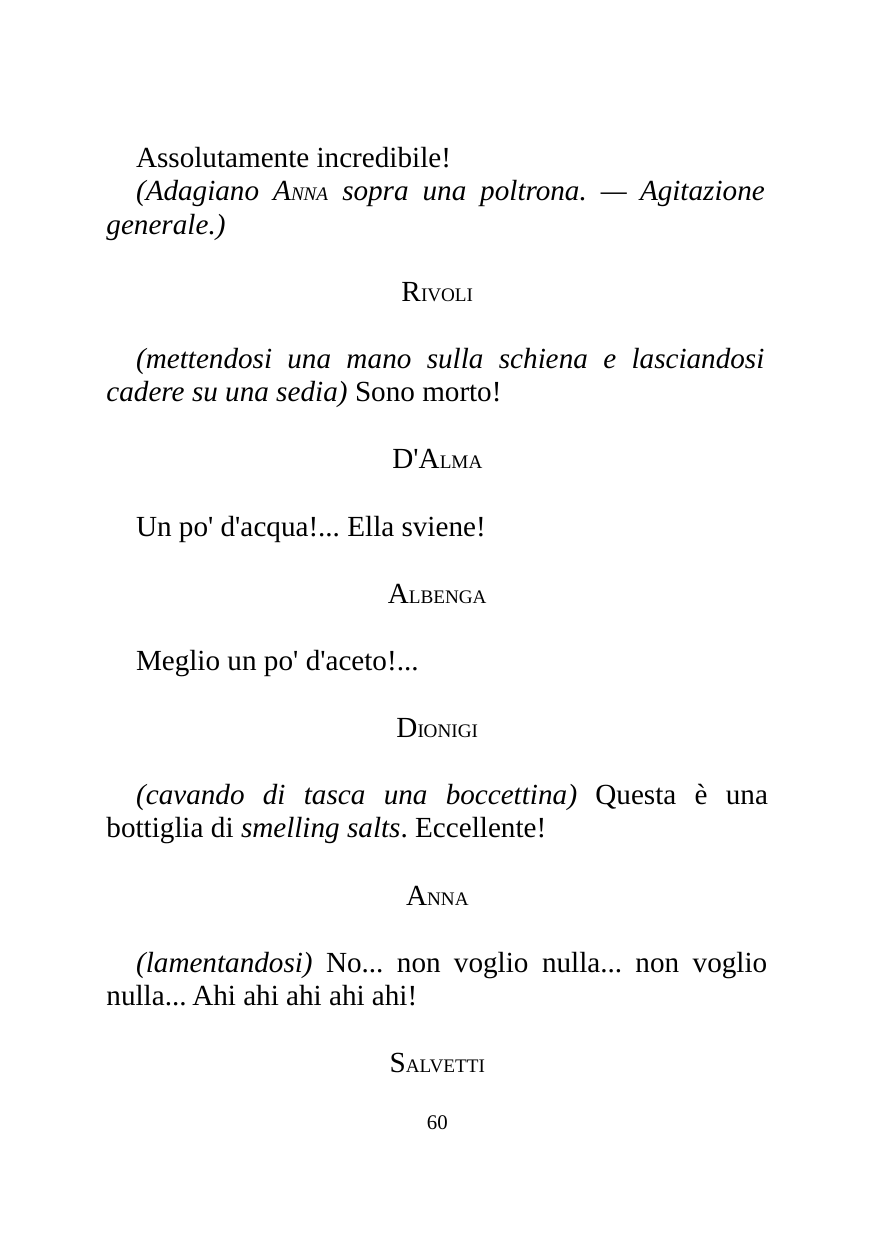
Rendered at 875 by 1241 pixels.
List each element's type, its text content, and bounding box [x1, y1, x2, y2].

text Dionigi [106, 710, 768, 743]
text Albenga [106, 576, 768, 609]
text (lamentandosi) No... non voglio nulla... non voglio nulla... Ahi ahi ahi ahi ahi! [106, 945, 768, 1012]
text (Adagiano Anna sopra una poltrona. — Agitazione generale.) [106, 173, 768, 240]
text (cavando di tasca una boccettina) Questa è una bottiglia di smelling salts. Eccellente! [106, 777, 768, 844]
text D'Alma [106, 442, 768, 475]
text Rivoli [106, 274, 768, 307]
text Un po' d'acqua!... Ella sviene! [106, 509, 768, 542]
text Anna [106, 878, 768, 911]
text (mettendosi una mano sulla schiena e lasciandosi cadere su una sedia) Sono morto! [106, 341, 768, 408]
text Assolutamente incredibile! [106, 140, 768, 173]
text Meglio un po' d'aceto!... [106, 643, 768, 676]
text Salvetti [106, 1045, 768, 1079]
